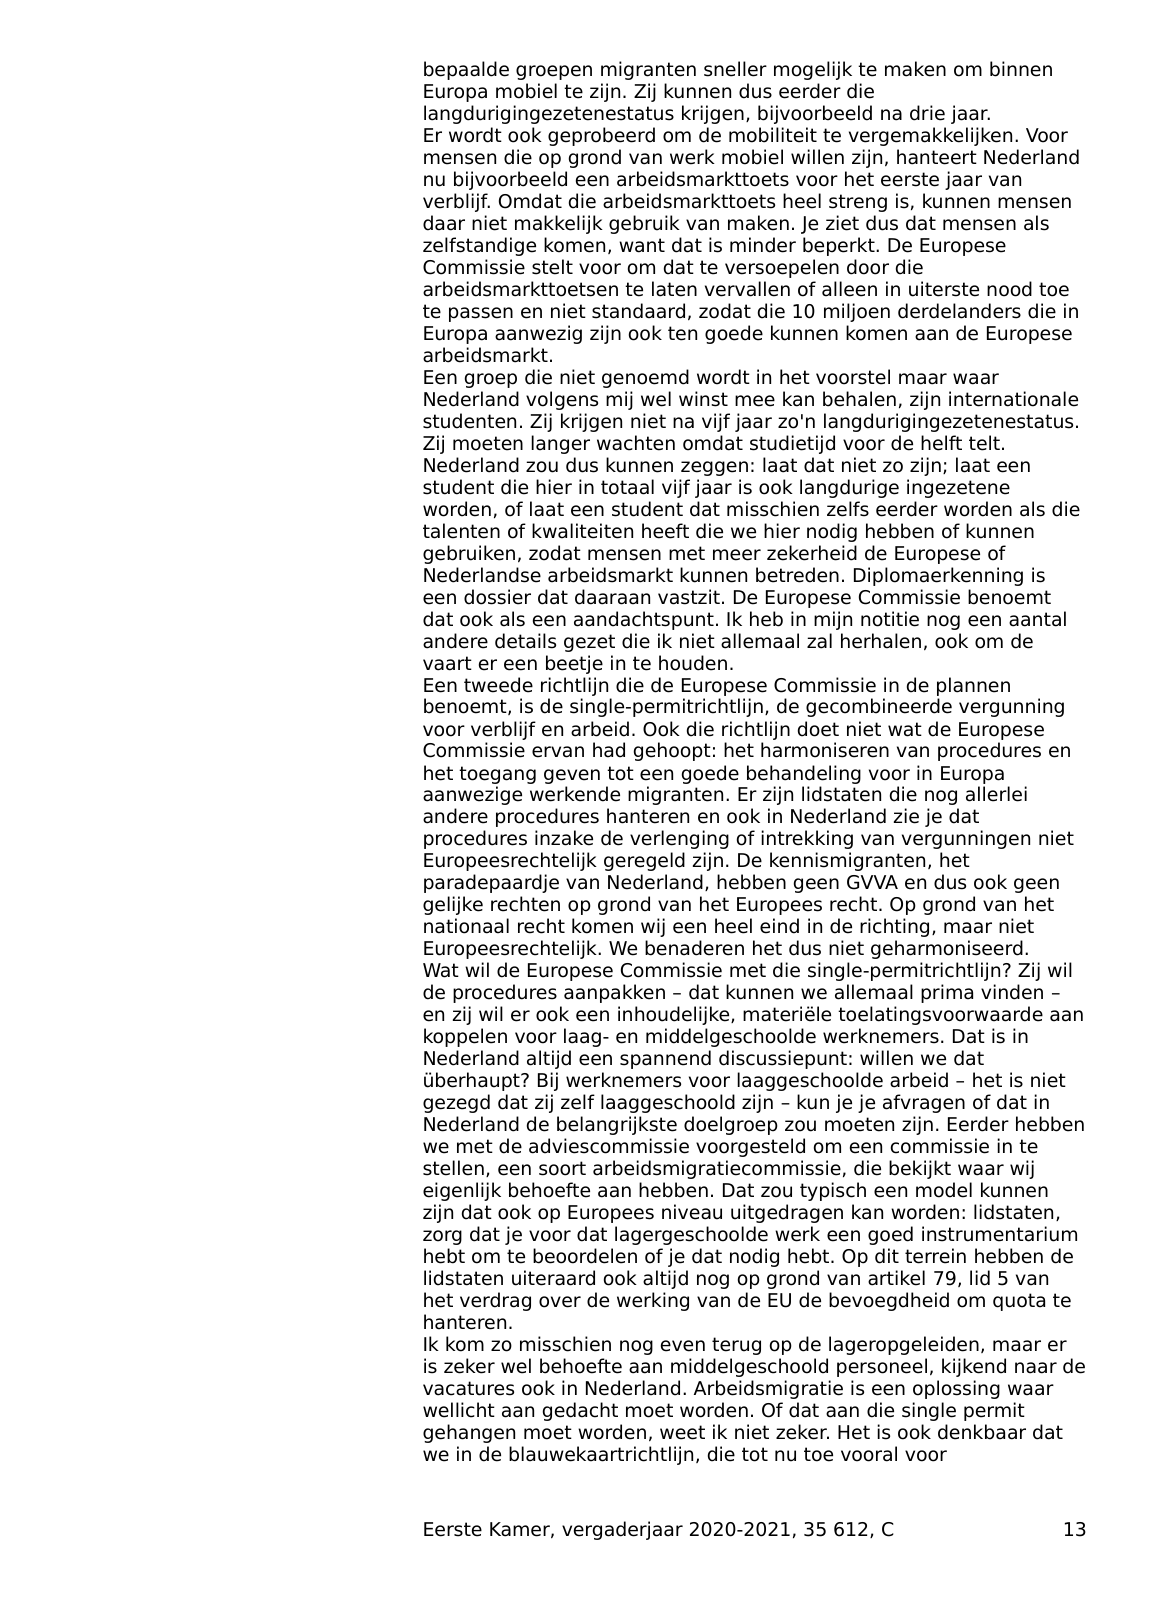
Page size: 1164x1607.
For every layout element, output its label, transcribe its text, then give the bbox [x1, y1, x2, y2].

text Er wordt ook geprobeerd om de mobiliteit te vergemakkelijken. Voor mensen die op grond van werk mobiel willen zijn, hanteert Nederland nu bijvoorbeeld een arbeidsmarkttoets voor het eerste jaar van verblijf. Omdat die arbeidsmarkttoets heel streng is, kunnen mensen daar niet makkelijk gebruik van maken. Je ziet dus dat mensen als zelfstandige komen, want dat is minder beperkt. De Europese Commissie stelt voor om dat te versoepelen door die arbeidsmarkttoetsen te laten vervallen of alleen in uiterste nood toe te passen en niet standaard, zodat die 10 miljoen derdelanders die in Europa aanwezig zijn ook ten goede kunnen komen aan de Europese arbeidsmarkt. [422, 125, 1087, 367]
text Wat wil de Europese Commissie met die single-permitrichtlijn? Zij wil de procedures aanpakken – dat kunnen we allemaal prima vinden – en zij wil er ook een inhoudelijke, materiële toelatingsvoorwaarde aan koppelen voor laag- en middelgeschoolde werknemers. Dat is in Nederland altijd een spannend discussiepunt: willen we dat überhaupt? Bij werknemers voor laaggeschoolde arbeid – het is niet gezegd dat zij zelf laaggeschoold zijn – kun je je afvragen of dat in Nederland de belangrijkste doelgroep zou moeten zijn. Eerder hebben we met de adviescommissie voorgesteld om een commissie in te stellen, een soort arbeidsmigratiecommissie, die bekijkt waar wij eigenlijk behoefte aan hebben. Dat zou typisch een model kunnen zijn dat ook op Europees niveau uitgedragen kan worden: lidstaten, zorg dat je voor dat lagergeschoolde werk een goed instrumentarium hebt om te beoordelen of je dat nodig hebt. Op dit terrein hebben de lidstaten uiteraard ook altijd nog op grond van artikel 79, lid 5 van het verdrag over de werking van de EU de bevoegdheid om quota te hanteren. [422, 960, 1087, 1334]
text Een tweede richtlijn die de Europese Commissie in de plannen benoemt, is de single-permitrichtlijn, de gecombineerde vergunning voor verblijf en arbeid. Ook die richtlijn doet niet wat de Europese Commissie ervan had gehoopt: het harmoniseren van procedures en het toegang geven tot een goede behandeling voor in Europa aanwezige werkende migranten. Er zijn lidstaten die nog allerlei andere procedures hanteren en ook in Nederland zie je dat procedures inzake de verlenging of intrekking van vergunningen niet Europeesrechtelijk geregeld zijn. De kennismigranten, het paradepaardje van Nederland, hebben geen GVVA en dus ook geen gelijke rechten op grond van het Europees recht. Op grond van het nationaal recht komen wij een heel eind in de richting, maar niet Europeesrechtelijk. We benaderen het dus niet geharmoniseerd. [422, 674, 1087, 960]
text bepaalde groepen migranten sneller mogelijk te maken om binnen Europa mobiel te zijn. Zij kunnen dus eerder die langdurigingezetenestatus krijgen, bijvoorbeeld na drie jaar. [422, 59, 1087, 125]
text Ik kom zo misschien nog even terug op de lageropgeleiden, maar er is zeker wel behoefte aan middelgeschoold personeel, kijkend naar de vacatures ook in Nederland. Arbeidsmigratie is een oplossing waar wellicht aan gedacht moet worden. Of dat aan die single permit gehangen moet worden, weet ik niet zeker. Het is ook denkbaar dat we in de blauwekaartrichtlijn, die tot nu toe vooral voor [422, 1334, 1087, 1466]
text Een groep die niet genoemd wordt in het voorstel maar waar Nederland volgens mij wel winst mee kan behalen, zijn internationale studenten. Zij krijgen niet na vijf jaar zo'n langdurigingezetenestatus. Zij moeten langer wachten omdat studietijd voor de helft telt. Nederland zou dus kunnen zeggen: laat dat niet zo zijn; laat een student die hier in totaal vijf jaar is ook langdurige ingezetene worden, of laat een student dat misschien zelfs eerder worden als die talenten of kwaliteiten heeft die we hier nodig hebben of kunnen gebruiken, zodat mensen met meer zekerheid de Europese of Nederlandse arbeidsmarkt kunnen betreden. Diplomaerkenning is een dossier dat daaraan vastzit. De Europese Commissie benoemt dat ook als een aandachtspunt. Ik heb in mijn notitie nog een aantal andere details gezet die ik niet allemaal zal herhalen, ook om de vaart er een beetje in te houden. [422, 367, 1087, 674]
